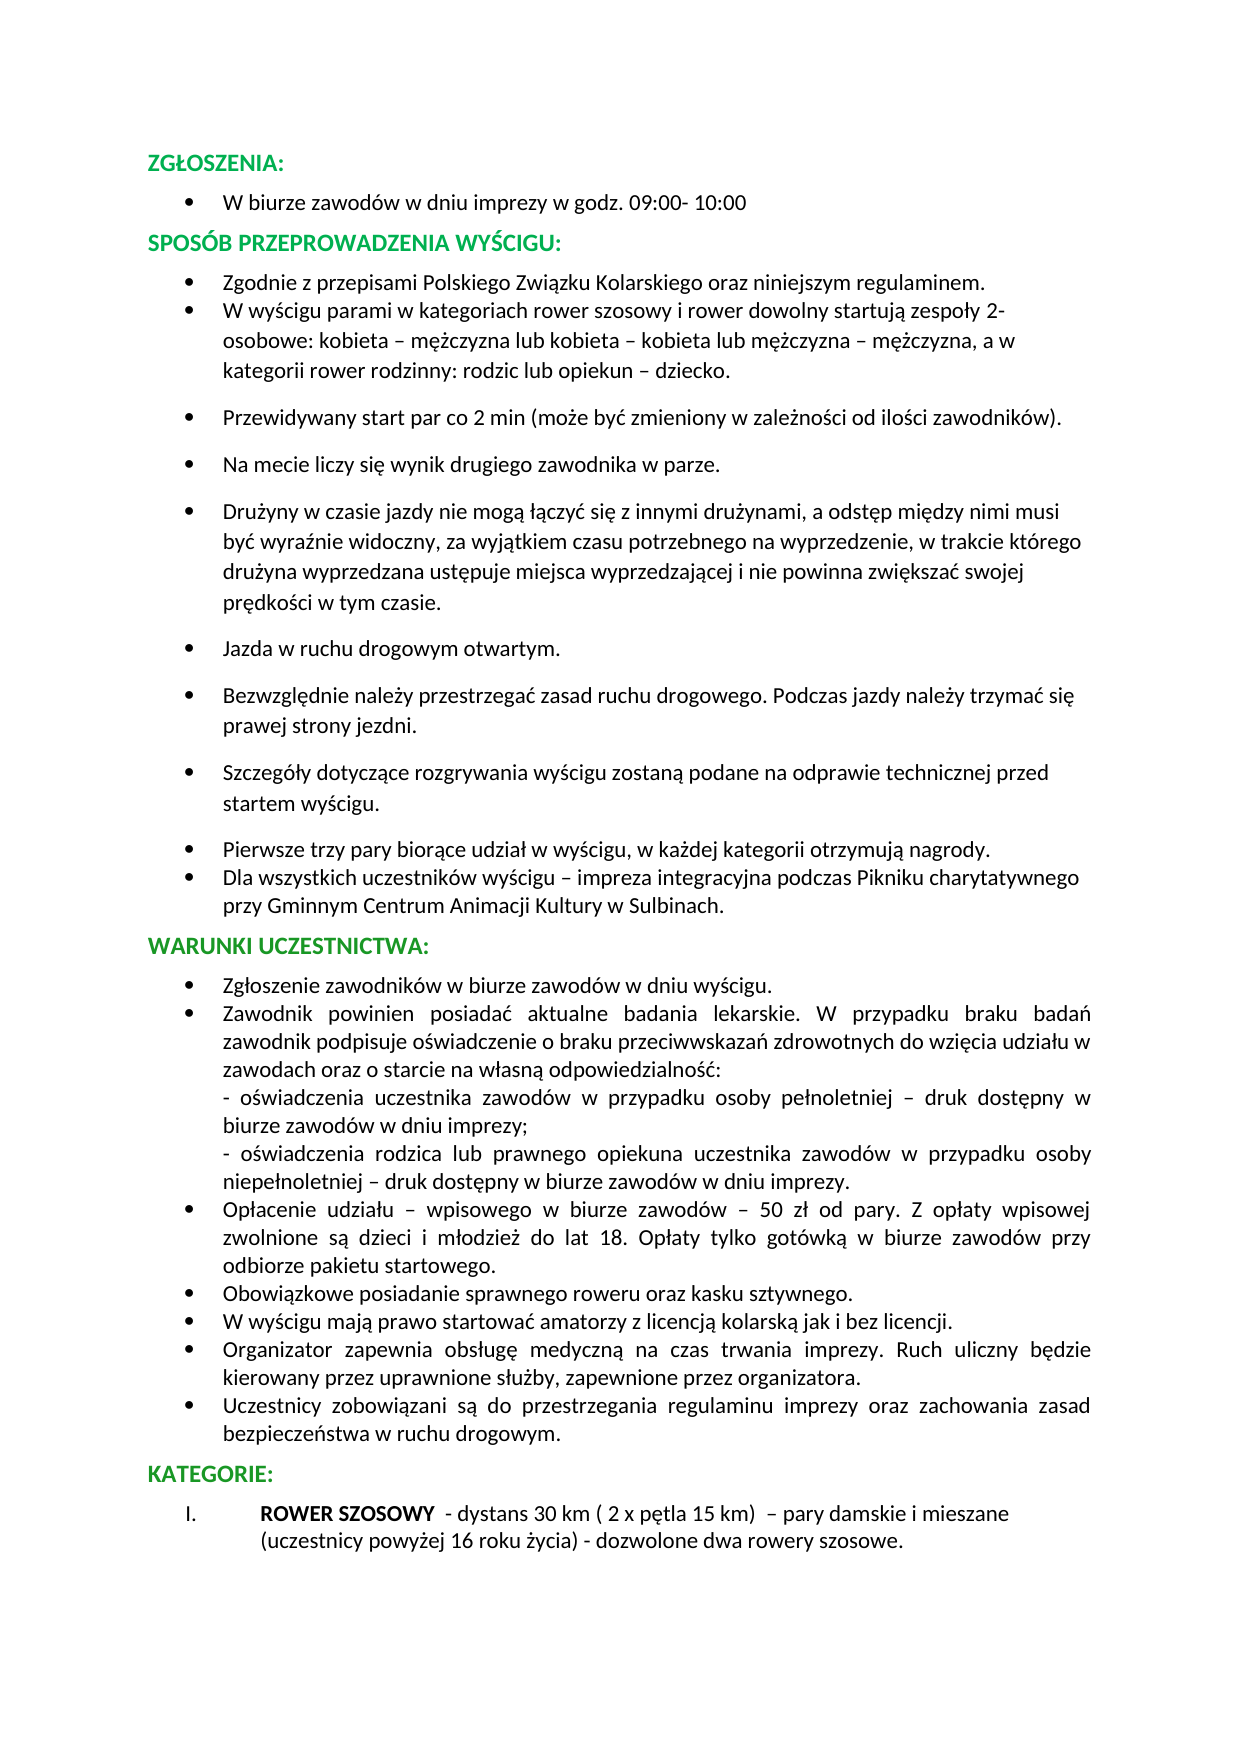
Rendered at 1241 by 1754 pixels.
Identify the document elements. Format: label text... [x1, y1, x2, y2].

list Bezwzględnie należy przestrzegać zasad ruchu drogowego. Podczas jazdy należy trzymać się prawej strony jezdni. [185, 681, 1093, 739]
list Dla wszystkich uczestników wyścigu – impreza integracyjna podczas Pikniku charytatywnego przy Gminnym Centrum Animacji Kultury w Sulbinach. [185, 863, 1093, 919]
list Przewidywany start par co 2 min (może być zmieniony w zależności od ilości zawodników). [185, 403, 1093, 431]
list W wyścigu mają prawo startować amatorzy z licencją kolarską jak i bez licencji. [185, 1307, 1093, 1335]
text WARUNKI UCZESTNICTWA: [148, 930, 1093, 961]
list Opłacenie udziału – wpisowego w biurze zawodów – 50 zł od pary. Z opłaty wpisowej zwolnione są dzieci i młodzież do lat 18. Opłaty tylko gotówką w biurze zawodów przy odbiorze pakietu startowego. [185, 1195, 1093, 1279]
list Szczegóły dotyczące rozgrywania wyścigu zostaną podane na odprawie technicznej przed startem wyścigu. [185, 758, 1093, 817]
list Pierwsze trzy pary biorące udział w wyścigu, w każdej kategorii otrzymują nagrody. [185, 836, 1093, 863]
list Na mecie liczy się wynik drugiego zawodnika w parze. [185, 450, 1093, 478]
text KATEGORIE: [148, 1458, 1093, 1488]
list Uczestnicy zobowiązani są do przestrzegania regulaminu imprezy oraz zachowania zasad bezpieczeństwa w ruchu drogowym. [185, 1391, 1093, 1447]
text - oświadczenia rodzica lub prawnego opiekuna uczestnika zawodów w przypadku osoby niepełnoletniej – druk dostępny w biurze zawodów w dniu imprezy. [223, 1139, 1093, 1195]
list W biurze zawodów w dniu imprezy w godz. 09:00- 10:00 [185, 188, 1093, 217]
list ROWER SZOSOWY - dystans 30 km ( 2 x pętla 15 km) – pary damskie i mieszane (uczestnicy powyżej 16 roku życia) - dozwolone dwa rowery szosowe. [185, 1499, 1093, 1555]
list Zgodnie z przepisami Polskiego Związku Kolarskiego oraz niniejszym regulaminem. [185, 268, 1093, 296]
list Organizator zapewnia obsługę medyczną na czas trwania imprezy. Ruch uliczny będzie kierowany przez uprawnione służby, zapewnione przez organizatora. [185, 1335, 1093, 1391]
text - oświadczenia uczestnika zawodów w przypadku osoby pełnoletniej – druk dostępny w biurze zawodów w dniu imprezy; [223, 1083, 1093, 1139]
text SPOSÓB PRZEPROWADZENIA WYŚCIGU: [148, 227, 1093, 257]
list Zgłoszenie zawodników w biurze zawodów w dniu wyścigu. [185, 971, 1093, 999]
list W wyścigu parami w kategoriach rower szosowy i rower dowolny startują zespoły 2-osobowe: kobieta – mężczyzna lub kobieta – kobieta lub mężczyzna – mężczyzna, a w kategorii rower rodzinny: rodzic lub opiekun – dziecko. [185, 296, 1093, 384]
list Obowiązkowe posiadanie sprawnego roweru oraz kasku sztywnego. [185, 1279, 1093, 1307]
list Jazda w ruchu drogowym otwartym. [185, 634, 1093, 662]
text ZGŁOSZENIA: [148, 148, 1093, 178]
list Zawodnik powinien posiadać aktualne badania lekarskie. W przypadku braku badań zawodnik podpisuje oświadczenie o braku przeciwwskazań zdrowotnych do wzięcia udziału w zawodach oraz o starcie na własną odpowiedzialność: [185, 999, 1093, 1083]
list Drużyny w czasie jazdy nie mogą łączyć się z innymi drużynami, a odstęp między nimi musi być wyraźnie widoczny, za wyjątkiem czasu potrzebnego na wyprzedzenie, w trakcie którego drużyna wyprzedzana ustępuje miejsca wyprzedzającej i nie powinna zwiększać swojej prędkości w tym czasie. [185, 497, 1093, 616]
